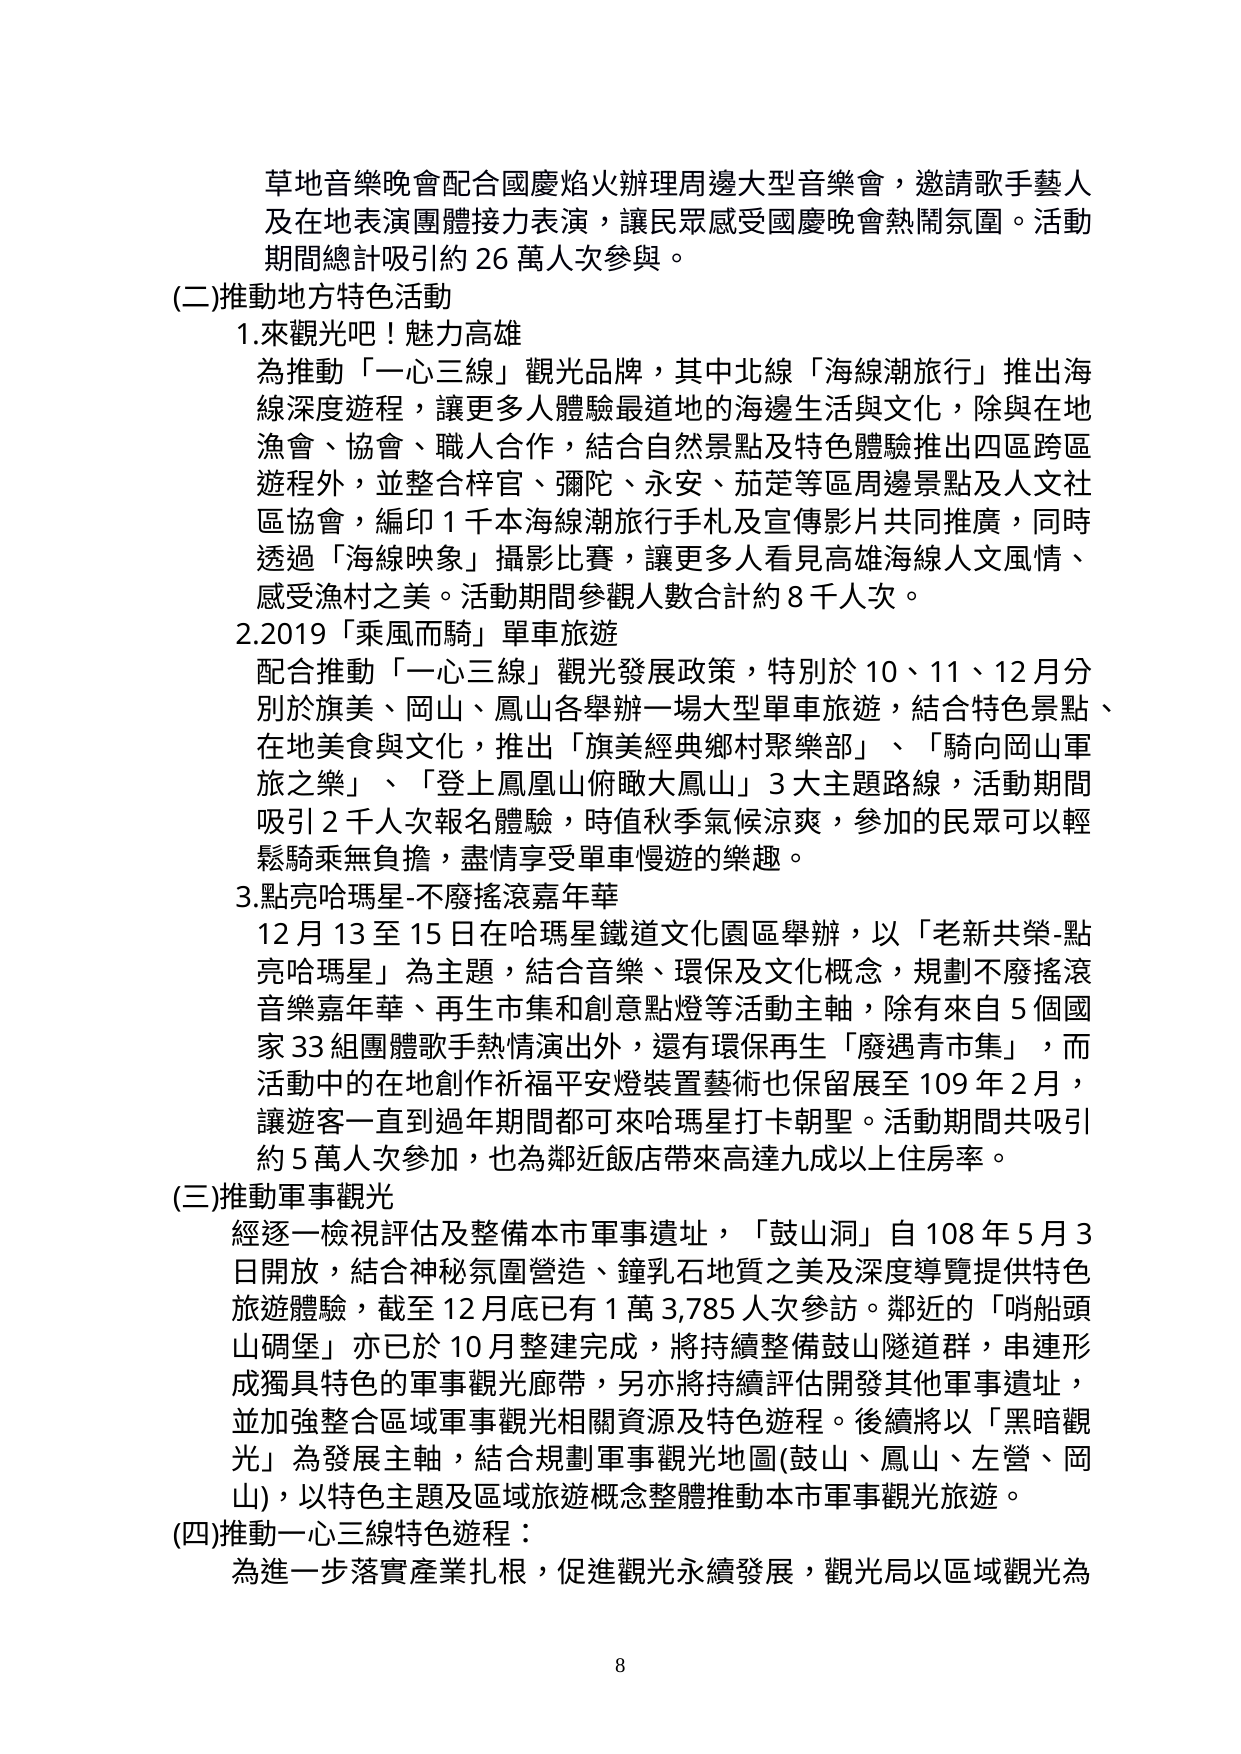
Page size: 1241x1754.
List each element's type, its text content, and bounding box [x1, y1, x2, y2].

text 草地音樂晚會配合國慶焰火辦理周邊大型音樂會，邀請歌手藝人及在地表演團體接力表演，讓民眾感受國慶晚會熱鬧氛圍。活動期間總計吸引約 26 萬人次參與。 [235, 164, 1092, 277]
text 2.2019「乘風而騎」單車旅遊 配合推動「一心三線」觀光發展政策，特別於10、11、12月分別於旗美、岡山、鳳山各舉辦一場大型單車旅遊，結合特色景點、在地美食與文化，推出「旗美經典鄉村聚樂部」、「騎向岡山軍旅之樂」、「登上鳳凰山俯瞰大鳳山」3大主題路線，活動期間吸引2千人次報名體驗，時值秋季氣候涼爽，參加的民眾可以輕鬆騎乘無負擔，盡情享受單車慢遊的樂趣。 [235, 614, 1092, 877]
text (二)推動地方特色活動 [173, 277, 1092, 314]
text (三)推動軍事觀光 經逐一檢視評估及整備本市軍事遺址，「鼓山洞」自108年5月3日開放，結合神秘氛圍營造、鐘乳石地質之美及深度導覽提供特色旅遊體驗，截至12月底已有1萬3,785人次參訪。鄰近的「哨船頭山碉堡」亦已於10月整建完成，將持續整備鼓山隧道群，串連形成獨具特色的軍事觀光廊帶，另亦將持續評估開發其他軍事遺址，並加強整合區域軍事觀光相關資源及特色遊程。後續將以「黑暗觀光」為發展主軸，結合規劃軍事觀光地圖(鼓山、鳳山、左營、岡山)，以特色主題及區域旅遊概念整體推動本市軍事觀光旅遊。 [173, 1177, 1092, 1514]
text (四)推動一心三線特色遊程： 為進一步落實產業扎根，促進觀光永續發展，觀光局以區域觀光為 [173, 1514, 1092, 1589]
text 3.點亮哈瑪星-不廢搖滾嘉年華 12月13至15日在哈瑪星鐵道文化園區舉辦，以「老新共榮-點亮哈瑪星」為主題，結合音樂、環保及文化概念，規劃不廢搖滾音樂嘉年華、再生市集和創意點燈等活動主軸，除有來自5個國家33組團體歌手熱情演出外，還有環保再生「廢遇青市集」，而活動中的在地創作祈福平安燈裝置藝術也保留展至109年2月，讓遊客一直到過年期間都可來哈瑪星打卡朝聖。活動期間共吸引約5萬人次參加，也為鄰近飯店帶來高達九成以上住房率。 [235, 877, 1092, 1177]
text 1.來觀光吧！魅力高雄 為推動「一心三線」觀光品牌，其中北線「海線潮旅行」推出海線深度遊程，讓更多人體驗最道地的海邊生活與文化，除與在地漁會、協會、職人合作，結合自然景點及特色體驗推出四區跨區遊程外，並整合梓官、彌陀、永安、茄萣等區周邊景點及人文社區協會，編印1千本海線潮旅行手札及宣傳影片共同推廣，同時透過「海線映象」攝影比賽，讓更多人看見高雄海線人文風情、感受漁村之美。活動期間參觀人數合計約8千人次。 [235, 314, 1092, 614]
